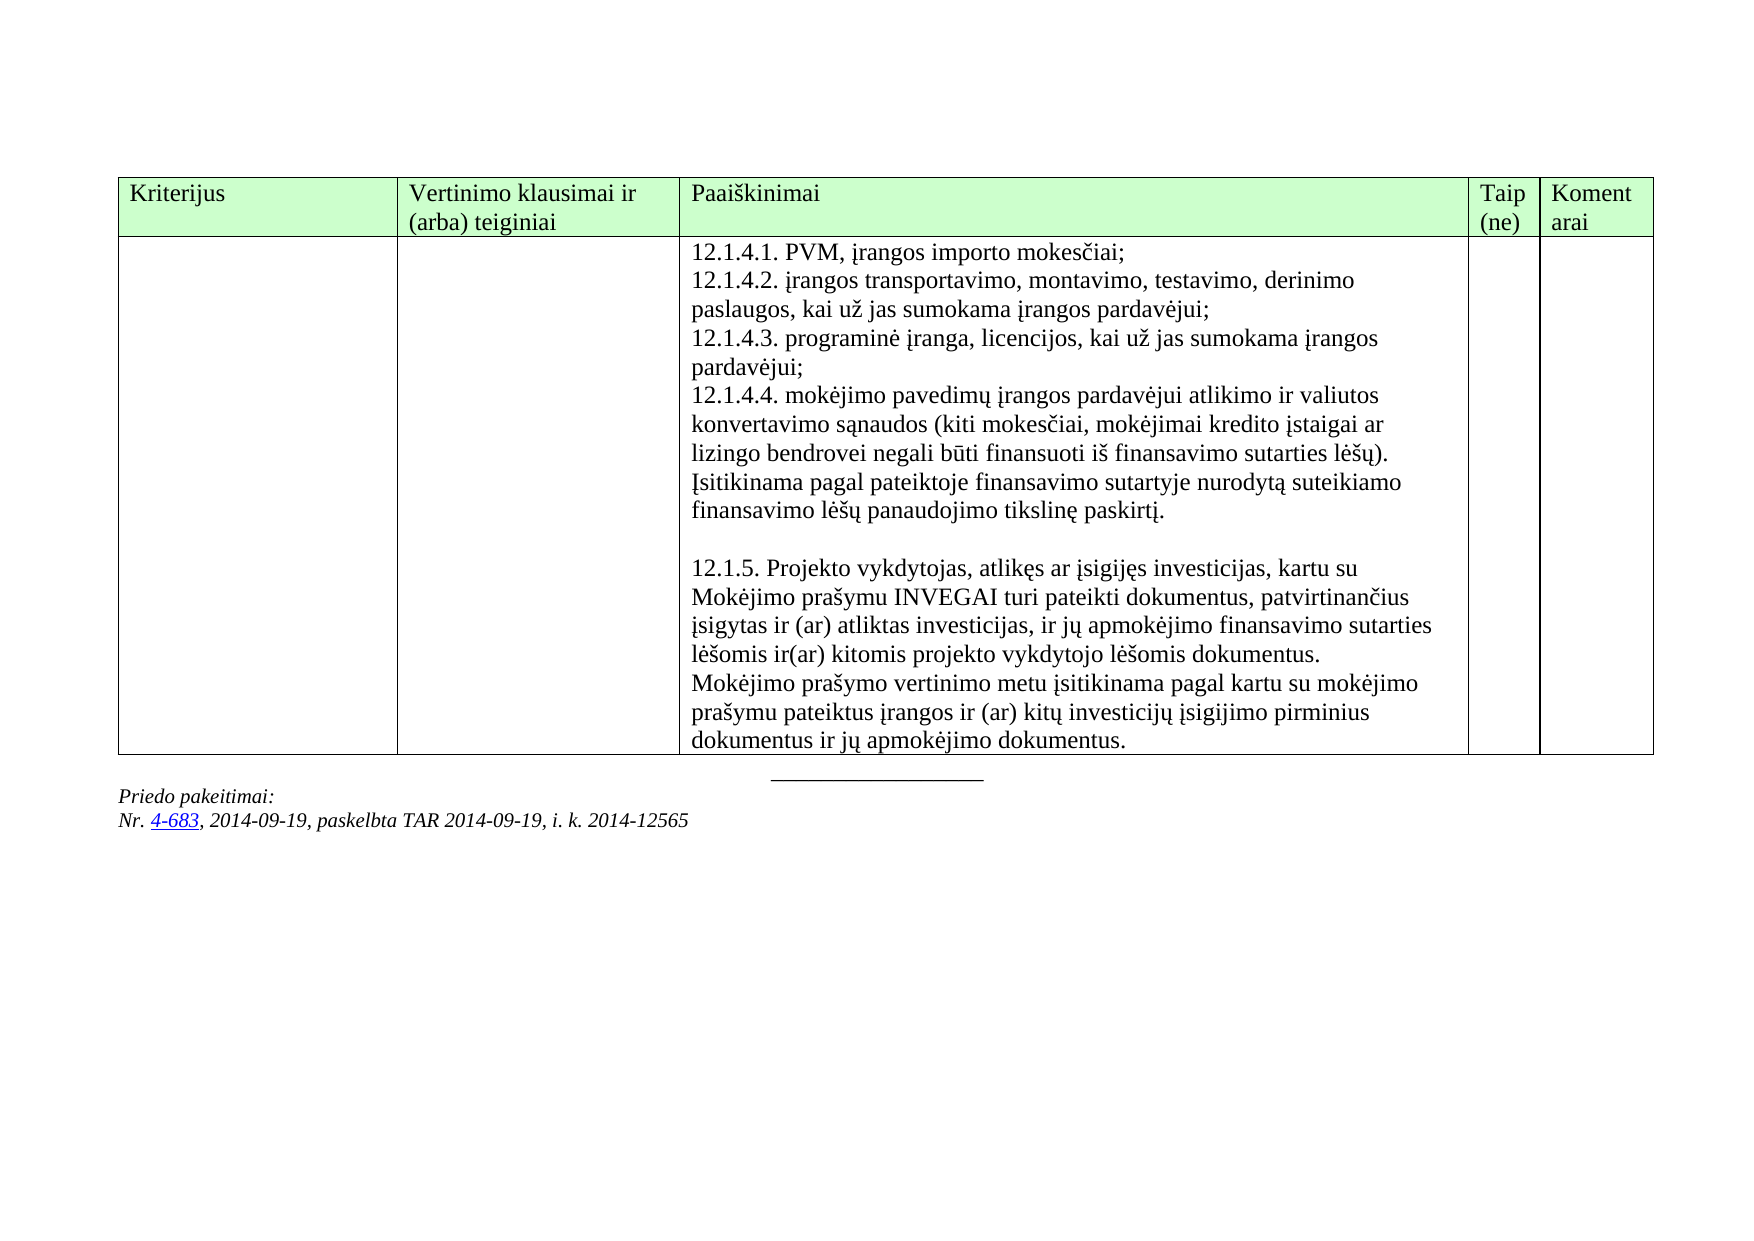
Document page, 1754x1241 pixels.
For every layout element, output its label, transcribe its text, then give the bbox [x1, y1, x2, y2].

table_header Kriterijus [119, 178, 397, 236]
text _________________ [118, 755, 1636, 784]
table_cell [1469, 237, 1539, 754]
text Priedo pakeitimai: [118, 784, 1636, 808]
table_header Taip (ne) [1469, 178, 1539, 236]
table_header Komentarai [1541, 178, 1653, 236]
table_cell 12.1.4.1. PVM, įrangos importo mokesčiai; 12.1.4.2. įrangos transportavimo, montavimo, testavimo, derinimo paslaugos, kai už jas sumokama įrangos pardavėjui; 12.1.4.3. programinė įranga, licencijos, kai už jas sumokama įrangos pardavėjui; 12.1.4.4. mokėjimo pavedimų įrangos pardavėjui atlikimo ir valiutos konvertavimo sąnaudos (kiti mokesčiai, mokėjimai kredito įstaigai ar lizingo bendrovei negali būti finansuoti iš finansavimo sutarties lėšų). Įsitikinama pagal pateiktoje finansavimo sutartyje nurodytą suteikiamo finansavimo lėšų panaudojimo tikslinę paskirtį. 12.1.5. Projekto vykdytojas, atlikęs ar įsigijęs investicijas, kartu su Mokėjimo prašymu INVEGAI turi pateikti dokumentus, patvirtinančius įsigytas ir (ar) atliktas investicijas, ir jų apmokėjimo finansavimo sutarties lėšomis ir(ar) kitomis projekto vykdytojo lėšomis dokumentus. Mokėjimo prašymo vertinimo metu įsitikinama pagal kartu su mokėjimo prašymu pateiktus įrangos ir (ar) kitų investicijų įsigijimo pirminius dokumentus ir jų apmokėjimo dokumentus. [680, 237, 1468, 754]
table_header Paaiškinimai [680, 178, 1468, 236]
table_cell [398, 237, 679, 754]
text Nr. 4-683, 2014-09-19, paskelbta TAR 2014-09-19, i. k. 2014-12565 [118, 808, 1636, 832]
table_cell [119, 237, 397, 754]
table_header Vertinimo klausimai ir (arba) teiginiai [398, 178, 679, 236]
table_cell [1541, 237, 1653, 754]
